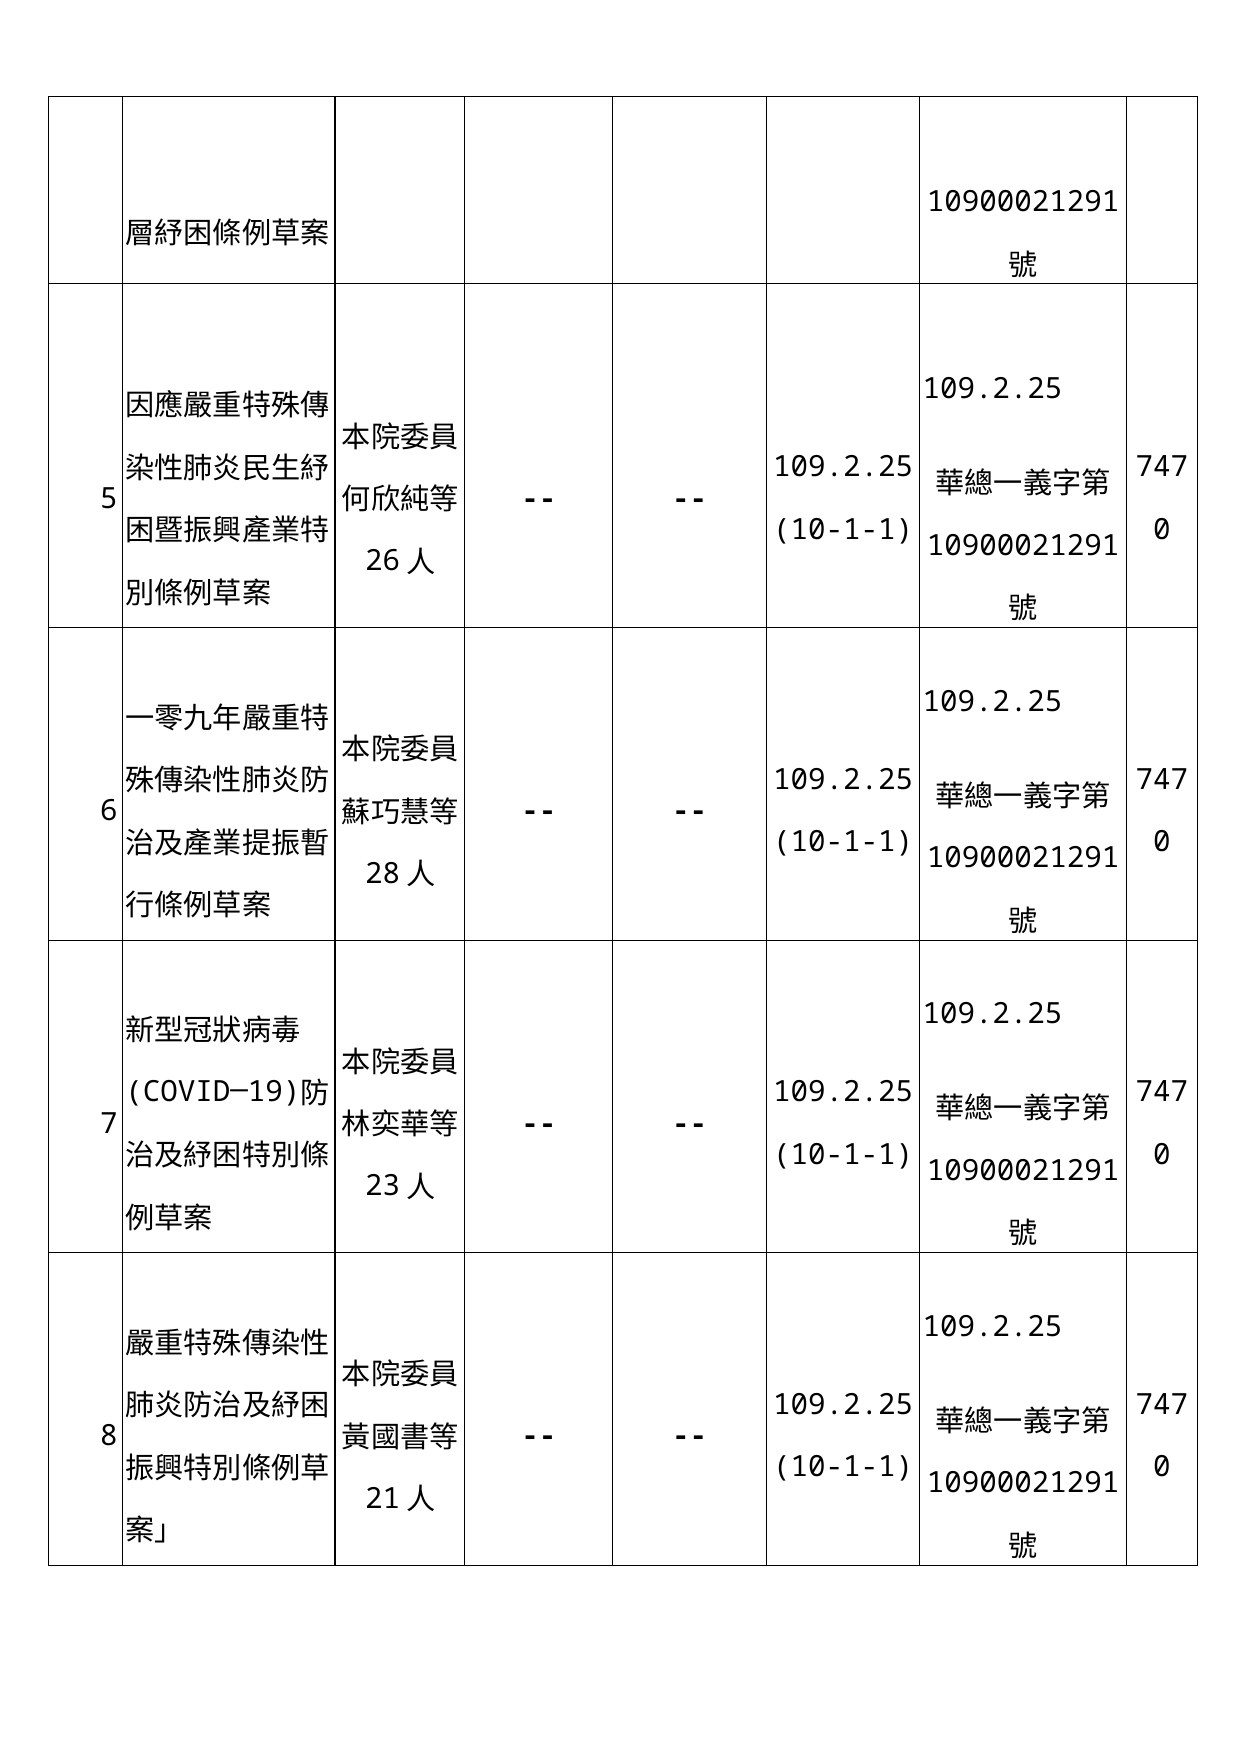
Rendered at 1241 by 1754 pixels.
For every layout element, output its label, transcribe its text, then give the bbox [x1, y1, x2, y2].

table_cell -- [613, 1253, 766, 1564]
table_cell [336, 97, 464, 283]
table_cell 10900021291號 [920, 97, 1126, 283]
table_cell 109.2.25 華總一義字第10900021291號 [920, 1253, 1126, 1564]
table_cell [1127, 97, 1197, 283]
table_cell 7470 [1127, 284, 1197, 627]
table_cell 109.2.25 (10-1-1) [767, 284, 919, 627]
table_cell -- [465, 284, 612, 627]
table_cell 7470 [1127, 941, 1197, 1252]
table_cell 109.2.25 (10-1-1) [767, 941, 919, 1252]
table_cell -- [465, 97, 612, 283]
table_cell -- [465, 1253, 612, 1564]
table_cell -- [465, 628, 612, 939]
table_cell -- [613, 628, 766, 939]
table_cell 本院委員何欣純等26人 [336, 284, 464, 627]
table_cell [767, 97, 919, 283]
table_cell [49, 1253, 122, 1564]
table_cell 109.2.25 (10-1-1) [767, 628, 919, 939]
table_cell -- [613, 941, 766, 1252]
table_cell 嚴重特殊傳染性肺炎防治及紓困振興特別條例草案」 [123, 1253, 334, 1564]
table_cell 7470 [1127, 628, 1197, 939]
table_cell 層紓困條例草案 [123, 97, 334, 283]
table_cell 109.2.25 華總一義字第10900021291號 [920, 628, 1126, 939]
table_cell 一零九年嚴重特殊傳染性肺炎防治及產業提振暫行條例草案 [123, 628, 334, 939]
table_cell 109.2.25 華總一義字第10900021291號 [920, 284, 1126, 627]
table_cell [49, 941, 122, 1252]
table_cell 本院委員蘇巧慧等28人 [336, 628, 464, 939]
table_cell [49, 284, 122, 627]
table_cell 新型冠狀病毒(COVID─19)防治及紓困特別條例草案 [123, 941, 334, 1252]
table_cell 7470 [1127, 1253, 1197, 1564]
table_cell 本院委員黃國書等21人 [336, 1253, 464, 1564]
table_cell 109.2.25 華總一義字第10900021291號 [920, 941, 1126, 1252]
table_cell 因應嚴重特殊傳染性肺炎民生紓困暨振興產業特別條例草案 [123, 284, 334, 627]
table_cell [49, 628, 122, 939]
table_cell -- [613, 97, 766, 283]
table_cell [49, 97, 122, 283]
table_cell -- [613, 284, 766, 627]
table_cell -- [465, 941, 612, 1252]
table_cell 109.2.25 (10-1-1) [767, 1253, 919, 1564]
table_cell 本院委員林奕華等23人 [336, 941, 464, 1252]
